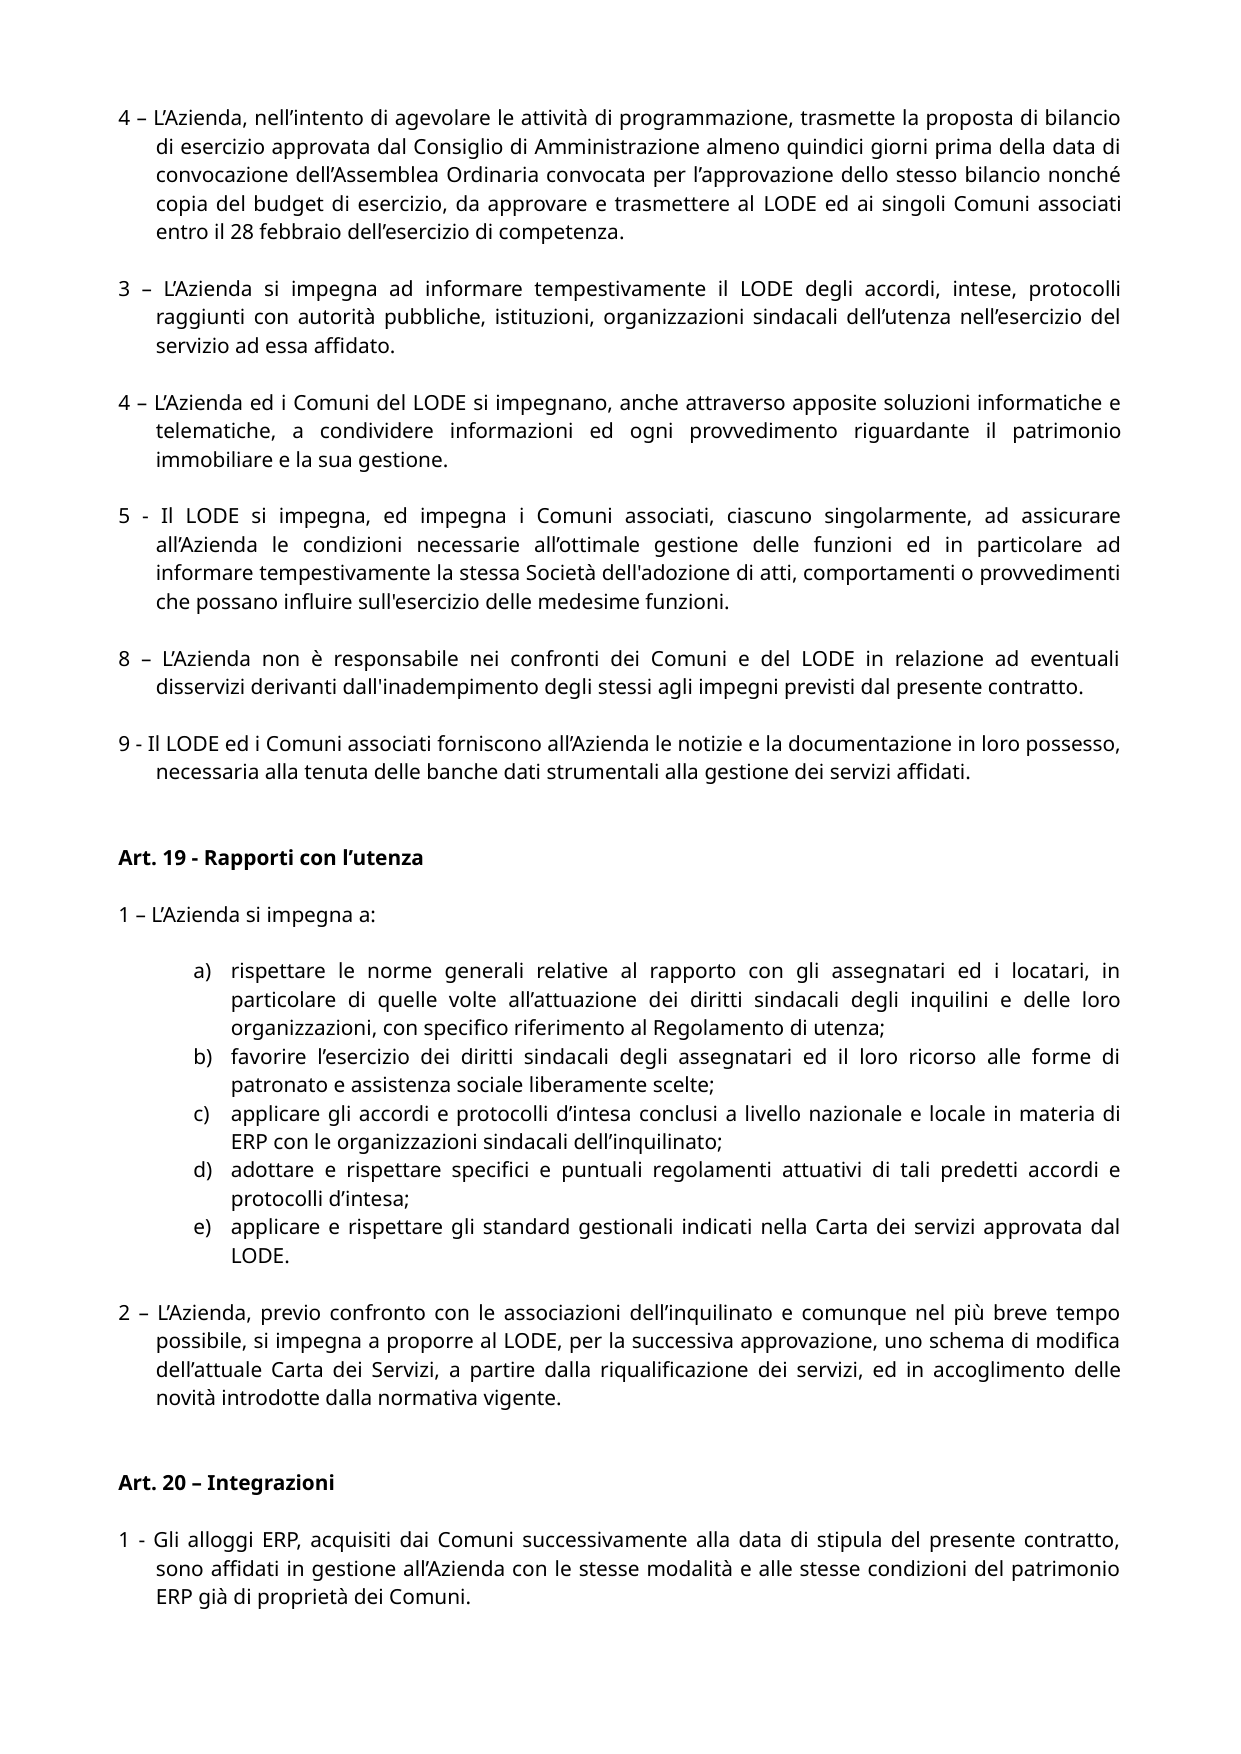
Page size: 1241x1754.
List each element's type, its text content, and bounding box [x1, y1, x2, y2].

text 2 – L’Azienda, previo confronto con le associazioni dell’inquilinato e comunque nel più breve tempo possibile, si impegna a proporre al LODE, per la successiva approvazione, uno schema di modifica dell’attuale Carta dei Servizi, a partire dalla riqualificazione dei servizi, ed in accoglimento delle novità introdotte dalla normativa vigente. [118, 1298, 1122, 1412]
text 1 - Gli alloggi ERP, acquisiti dai Comuni successivamente alla data di stipula del presente contratto, sono affidati in gestione all’Azienda con le stesse modalità e alle stesse condizioni del patrimonio ERP già di proprietà dei Comuni. [118, 1525, 1122, 1611]
text 4 – L’Azienda ed i Comuni del LODE si impegnano, anche attraverso apposite soluzioni informatiche e telematiche, a condividere informazioni ed ogni provvedimento riguardante il patrimonio immobiliare e la sua gestione. [118, 388, 1122, 473]
text 1 – L’Azienda si impegna a: [118, 900, 1122, 928]
text 8 – L’Azienda non è responsabile nei confronti dei Comuni e del LODE in relazione ad eventuali disservizi derivanti dall'inadempimento degli stessi agli impegni previsti dal presente contratto. [118, 644, 1122, 701]
text 9 - Il LODE ed i Comuni associati forniscono all’Azienda le notizie e la documentazione in loro possesso, necessaria alla tenuta delle banche dati strumentali alla gestione dei servizi affidati. [118, 729, 1122, 786]
list applicare gli accordi e protocolli d’intesa conclusi a livello nazionale e locale in materia di ERP con le organizzazioni sindacali dell’inquilinato; [193, 1099, 1122, 1156]
list rispettare le norme generali relative al rapporto con gli assegnatari ed i locatari, in particolare di quelle volte all’attuazione dei diritti sindacali degli inquilini e delle loro organizzazioni, con specifico riferimento al Regolamento di utenza; [193, 957, 1122, 1042]
text Art. 20 – Integrazioni [118, 1468, 1122, 1497]
text 3 – L’Azienda si impegna ad informare tempestivamente il LODE degli accordi, intese, protocolli raggiunti con autorità pubbliche, istituzioni, organizzazioni sindacali dell’utenza nell’esercizio del servizio ad essa affidato. [118, 274, 1122, 359]
text 5 - Il LODE si impegna, ed impegna i Comuni associati, ciascuno singolarmente, ad assicurare all’Azienda le condizioni necessarie all’ottimale gestione delle funzioni ed in particolare ad informare tempestivamente la stessa Società dell'adozione di atti, comportamenti o provvedimenti che possano influire sull'esercizio delle medesime funzioni. [118, 502, 1122, 615]
list favorire l’esercizio dei diritti sindacali degli assegnatari ed il loro ricorso alle forme di patronato e assistenza sociale liberamente scelte; [193, 1042, 1122, 1099]
list applicare e rispettare gli standard gestionali indicati nella Carta dei servizi approvata dal LODE. [193, 1212, 1122, 1269]
text 4 – L’Azienda, nell’intento di agevolare le attività di programmazione, trasmette la proposta di bilancio di esercizio approvata dal Consiglio di Amministrazione almeno quindici giorni prima della data di convocazione dell’Assemblea Ordinaria convocata per l’approvazione dello stesso bilancio nonché copia del budget di esercizio, da approvare e trasmettere al LODE ed ai singoli Comuni associati entro il 28 febbraio dell’esercizio di competenza. [118, 103, 1122, 246]
text Art. 19 - Rapporti con l’utenza [118, 843, 1122, 871]
list adottare e rispettare specifici e puntuali regolamenti attuativi di tali predetti accordi e protocolli d’intesa; [193, 1156, 1122, 1212]
